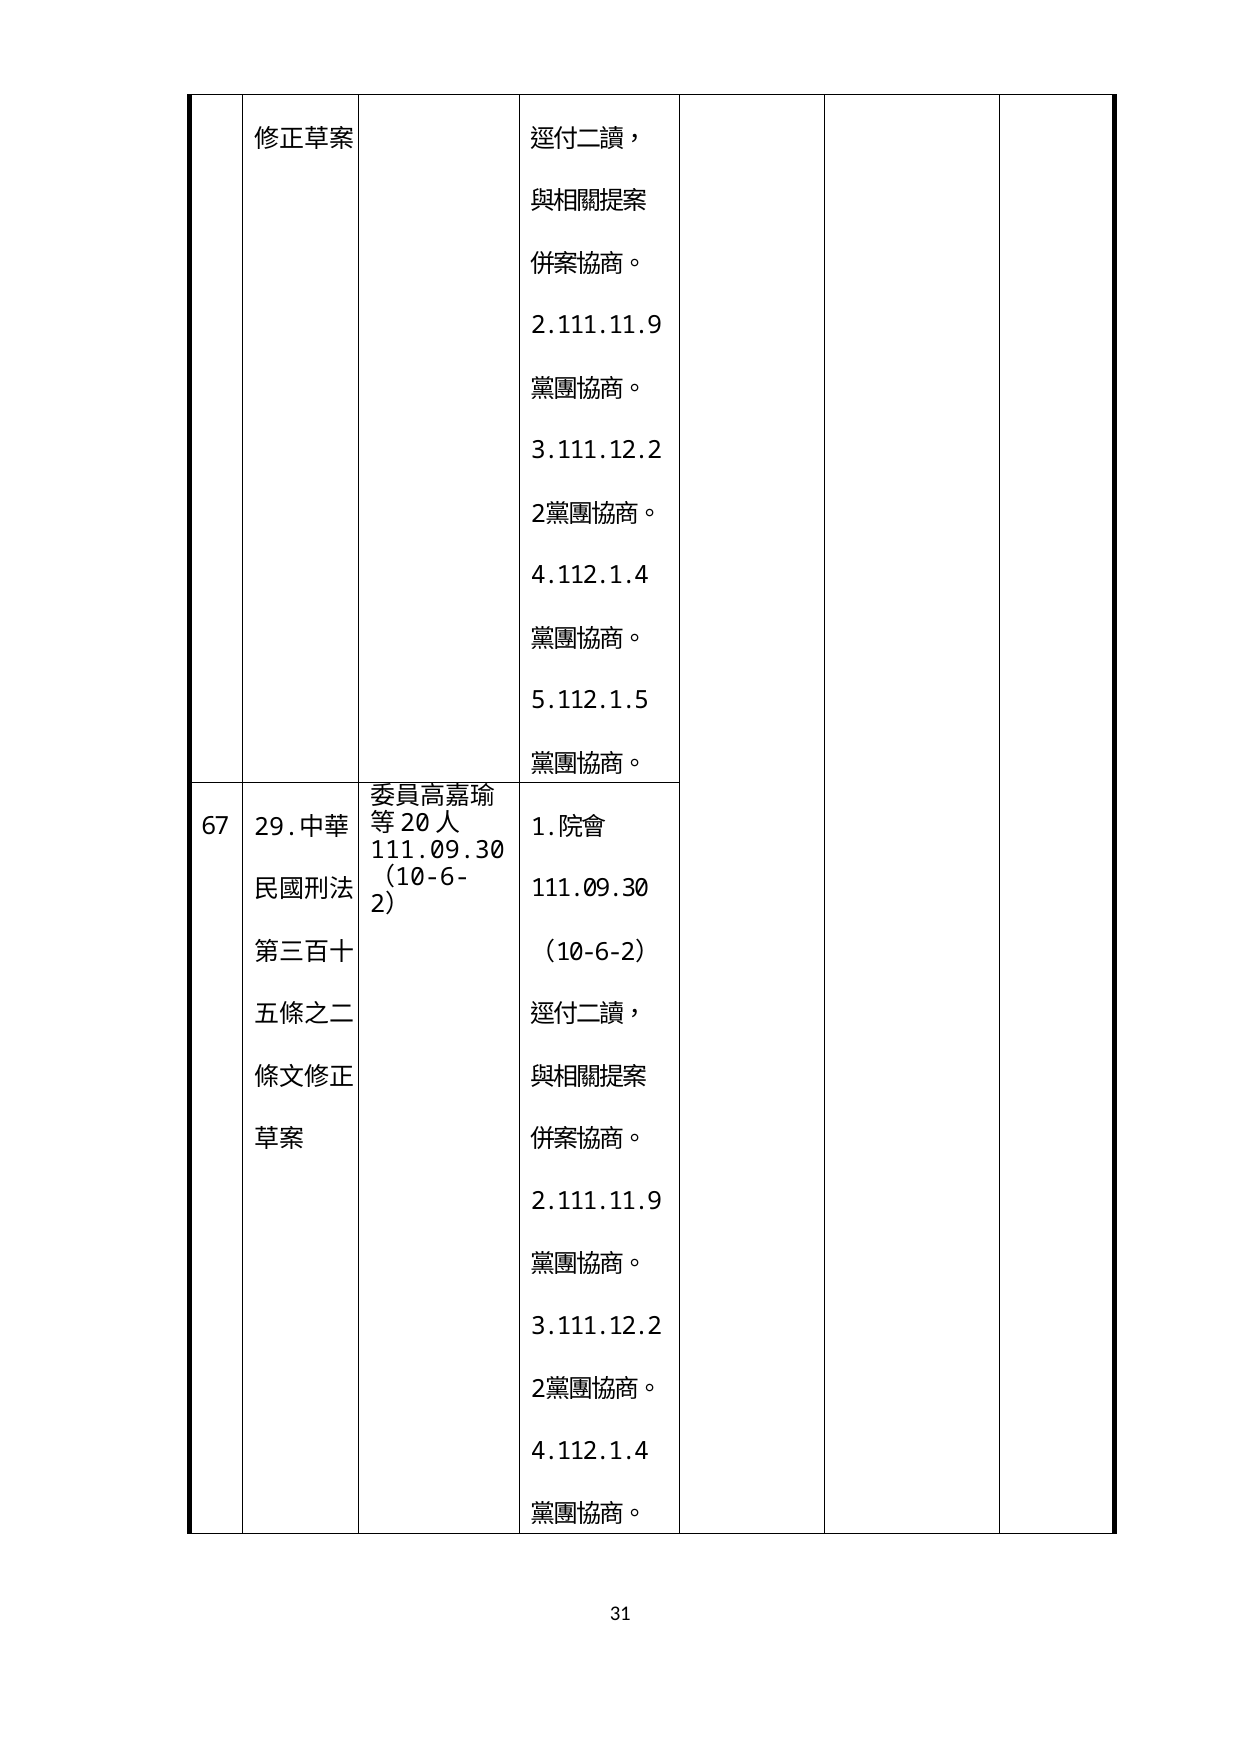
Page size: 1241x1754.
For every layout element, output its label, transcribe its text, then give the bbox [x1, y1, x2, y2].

table_cell 67 [192, 783, 242, 1533]
table_cell 修正草案 [243, 95, 358, 782]
table_cell 逕付二讀，與相關提案併案協商。 2.111.11.9黨團協商。 3.111.12.22黨團協商。 4.112.1.4黨團協商。 5.112.1.5黨團協商。 [520, 95, 679, 782]
table_cell [359, 95, 519, 782]
table_cell [192, 95, 242, 782]
table_cell [1000, 95, 1112, 1533]
table_cell 委員高嘉瑜等20人 111.09.30 （10-6-2） [359, 783, 519, 1533]
table_cell 29.中華民國刑法第三百十五條之二條文修正草案 [243, 783, 358, 1533]
table_cell 1.院會111.09.30 （10-6-2）逕付二讀，與相關提案併案協商。 2.111.11.9黨團協商。 3.111.12.22黨團協商。 4.112.1.4黨團協商。 [520, 783, 679, 1533]
table_cell [680, 95, 824, 1533]
table_cell [825, 95, 999, 1533]
